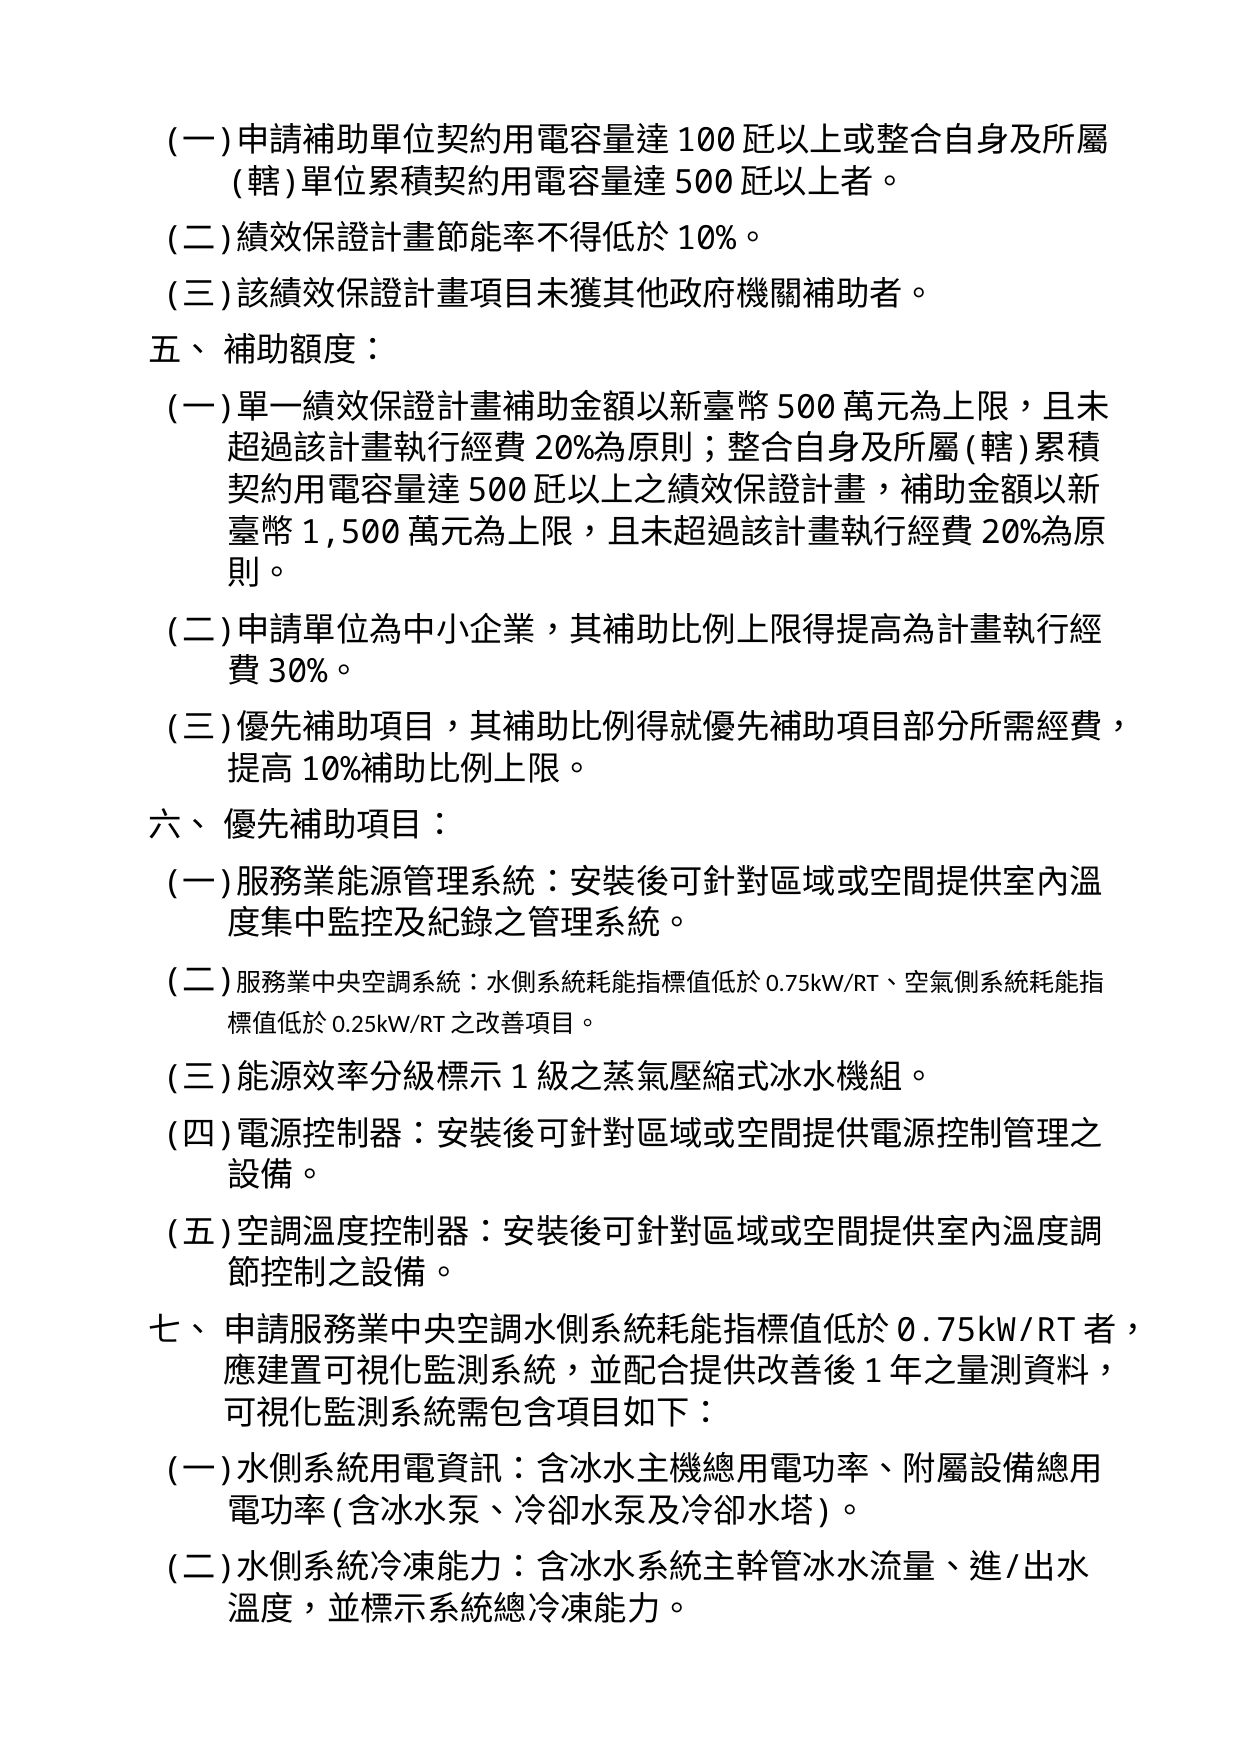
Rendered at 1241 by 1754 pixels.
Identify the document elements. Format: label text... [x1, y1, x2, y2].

text (二)績效保證計畫節能率不得低於10%。 [162, 216, 1122, 258]
text (二)服務業中央空調系統：水側系統耗能指標值低於0.75kW/RT、空氣側系統耗能指標值低於0.25kW/RT之改善項目。 [162, 958, 1122, 1041]
text (三)優先補助項目，其補助比例得就優先補助項目部分所需經費，提高10%補助比例上限。 [162, 706, 1122, 789]
list 補助額度： [148, 328, 1122, 370]
text (一)單一績效保證計畫補助金額以新臺幣500萬元為上限，且未超過該計畫執行經費20%為原則；整合自身及所屬(轄)累積契約用電容量達500瓩以上之績效保證計畫，補助金額以新臺幣1,500萬元為上限，且未超過該計畫執行經費20%為原則。 [162, 385, 1122, 593]
text (五)空調溫度控制器：安裝後可針對區域或空間提供室內溫度調節控制之設備。 [162, 1210, 1122, 1293]
list 優先補助項目： [148, 803, 1122, 845]
text (四)電源控制器：安裝後可針對區域或空間提供電源控制管理之設備。 [162, 1112, 1122, 1195]
text (二)水側系統冷凍能力：含冰水系統主幹管冰水流量、進/出水溫度，並標示系統總冷凍能力。 [162, 1545, 1122, 1628]
text (一)申請補助單位契約用電容量達100瓩以上或整合自身及所屬(轄)單位累積契約用電容量達500瓩以上者。 [162, 118, 1122, 201]
text (一)水側系統用電資訊：含冰水主機總用電功率、附屬設備總用電功率(含冰水泵、冷卻水泵及冷卻水塔)。 [162, 1447, 1122, 1531]
text (三)該績效保證計畫項目未獲其他政府機關補助者。 [162, 272, 1122, 314]
text (一)服務業能源管理系統：安裝後可針對區域或空間提供室內溫度集中監控及紀錄之管理系統。 [162, 860, 1122, 943]
list 申請服務業中央空調水側系統耗能指標值低於0.75kW/RT者，應建置可視化監測系統，並配合提供改善後1年之量測資料，可視化監測系統需包含項目如下： [148, 1308, 1122, 1433]
text (三)能源效率分級標示1級之蒸氣壓縮式冰水機組。 [162, 1056, 1122, 1097]
text (二)申請單位為中小企業，其補助比例上限得提高為計畫執行經費30%。 [162, 608, 1122, 691]
